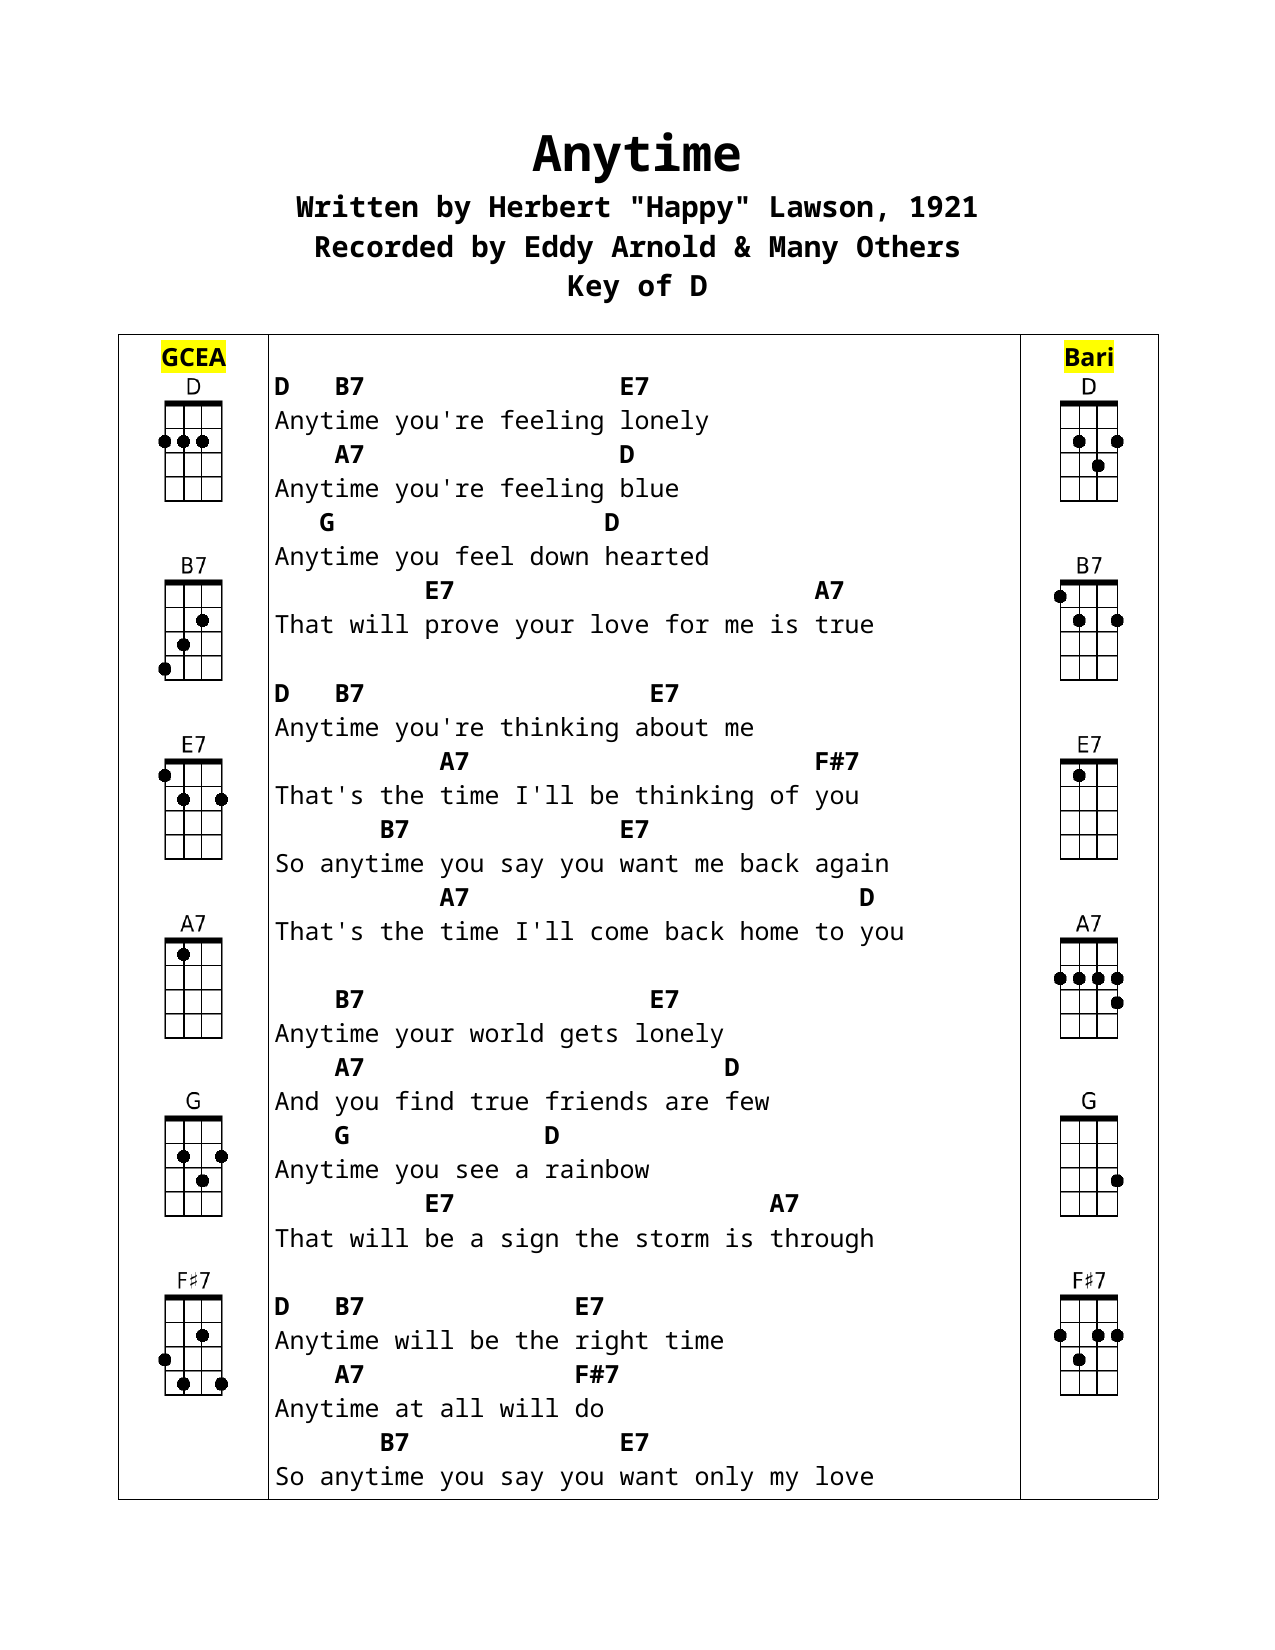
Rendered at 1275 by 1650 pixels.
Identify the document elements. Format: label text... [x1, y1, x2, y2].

picture [1032, 731, 1146, 882]
picture [1032, 1088, 1146, 1239]
text Written by Herbert "Happy" Lawson, 1921 [118, 186, 1157, 226]
text Anytime [118, 118, 1157, 186]
picture [137, 552, 250, 703]
picture [137, 910, 250, 1061]
table_header GCEA [119, 335, 268, 1498]
picture [1032, 1267, 1146, 1418]
picture [1032, 373, 1146, 524]
text Recorded by Eddy Arnold & Many Others [118, 226, 1157, 266]
picture [137, 1088, 250, 1239]
picture [137, 373, 250, 524]
picture [1032, 552, 1146, 703]
picture [1032, 910, 1146, 1061]
picture [137, 731, 250, 882]
text Key of D [118, 266, 1157, 305]
table_header D B7 E7 Anytime you're feeling lonely A7 D Anytime you're feeling blue G D Anytime you feel down hearted E7 A7 That will prove your love for me is true D B7 E7 Anytime you're thinking about me A7 F#7 That's the time I'll be thinking of you B7 E7 So anytime you say you want me back again A7 D That's the time I'll come back home to you B7 E7 Anytime your world gets lonely A7 D And you find true friends are few G D Anytime you see a rainbow E7 A7 That will be a sign the storm is through D B7 E7 Anytime will be the right time A7 F#7 Anytime at all will do B7 E7 So anytime you say you want only my love [269, 335, 1020, 1498]
picture [137, 1267, 250, 1418]
table_header Bari [1021, 335, 1158, 1498]
